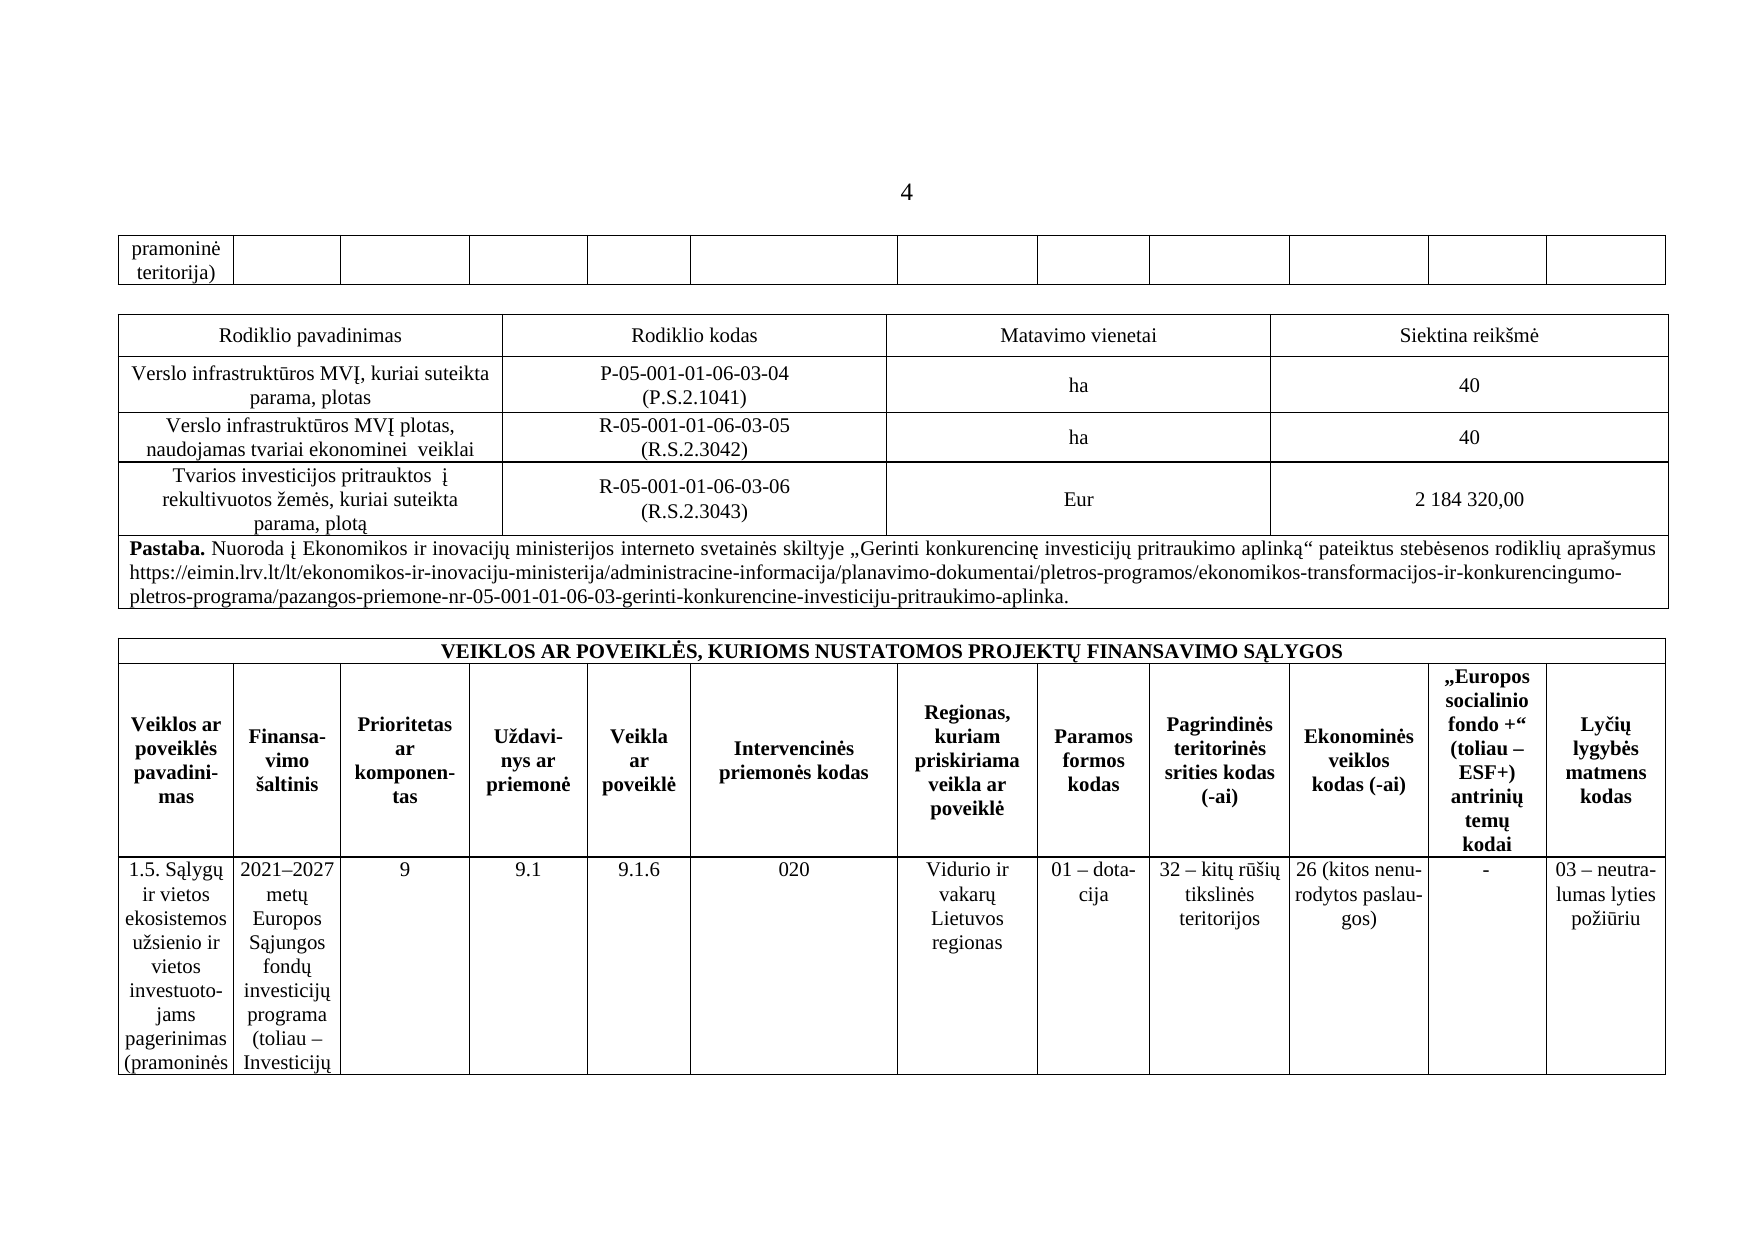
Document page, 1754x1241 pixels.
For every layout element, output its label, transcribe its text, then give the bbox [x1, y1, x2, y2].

table_cell R-05-001-01-06-03-05 (R.S.2.3042) [503, 413, 886, 461]
table_cell Lyčių lygybės matmens kodas [1547, 664, 1665, 856]
table_cell 2 184 320,00 [1271, 463, 1668, 535]
table_cell [691, 236, 897, 284]
table_cell Finansa-vimo šaltinis [234, 664, 340, 856]
table_cell 2021–2027 metų Europos Sąjungos fondų investicijų programa (toliau – Investicijų [234, 858, 340, 1074]
table_cell 1.5. Sąlygų ir vietos ekosistemos užsienio ir vietos investuoto-jams pagerinimas (pramoninės [119, 858, 233, 1074]
table_cell Paramos formos kodas [1038, 664, 1149, 856]
table_cell P-05-001-01-06-03-04 (P.S.2.1041) [503, 357, 886, 412]
table_cell Uždavi-nys ar priemonė [470, 664, 587, 856]
table_cell - [1429, 858, 1546, 1074]
table_cell R-05-001-01-06-03-06 (R.S.2.3043) [503, 463, 886, 535]
table_cell [898, 236, 1037, 284]
table_cell Vidurio ir vakarų Lietuvos regionas [898, 858, 1037, 1074]
table_cell [588, 236, 690, 284]
table_cell Intervencinės priemonės kodas [691, 664, 897, 856]
table_cell Eur [887, 463, 1270, 535]
table_cell ha [887, 413, 1270, 461]
table_header Siektina reikšmė [1271, 315, 1668, 356]
table_cell 01 – dota-cija [1038, 858, 1149, 1074]
table_cell [1547, 236, 1665, 284]
table_cell 9.1 [470, 858, 587, 1074]
table_cell Prioritetas ar komponen-tas [341, 664, 469, 856]
table_cell [1290, 236, 1428, 284]
table_cell 03 – neutra-lumas lyties požiūriu [1547, 858, 1665, 1074]
table_cell Pastaba. Nuoroda į Ekonomikos ir inovacijų ministerijos interneto svetainės skiltyje „Gerinti konkurencinę investicijų pritraukimo aplinką“ pateiktus stebėsenos rodiklių aprašymus https://eimin.lrv.lt/lt/ekonomikos-ir-inovaciju-ministerija/administracine-informacija/planavimo-dokumentai/pletros-programos/ekonomikos-transformacijos-ir-konkurencingumo-pletros-programa/pazangos-priemone-nr-05-001-01-06-03-gerinti-konkurencine-investiciju-pritraukimo-aplinka. [119, 536, 1668, 608]
table_header Rodiklio kodas [503, 315, 886, 356]
table_cell Verslo infrastruktūros MVĮ, kuriai suteikta parama, plotas [119, 357, 502, 412]
table_cell 40 [1271, 357, 1668, 412]
table_cell Veikla ar poveiklė [588, 664, 690, 856]
table_cell 26 (kitos nenu-rodytos paslau-gos) [1290, 858, 1428, 1074]
table_cell 9 [341, 858, 469, 1074]
table_cell Verslo infrastruktūros MVĮ plotas, naudojamas tvariai ekonominei veiklai [119, 413, 502, 461]
table_cell Veiklos ar poveiklėspavadini-mas [119, 664, 233, 856]
table_cell [234, 236, 340, 284]
table_cell 40 [1271, 413, 1668, 461]
table_cell 32 – kitų rūšių tikslinės teritorijos [1150, 858, 1289, 1074]
table_cell [1038, 236, 1149, 284]
table_cell [470, 236, 587, 284]
table_cell 020 [691, 858, 897, 1074]
table_cell Pagrindinės teritorinės srities kodas (-ai) [1150, 664, 1289, 856]
table_cell 9.1.6 [588, 858, 690, 1074]
table_cell Tvarios investicijos pritrauktos į rekultivuotos žemės, kuriai suteikta parama, plotą [119, 463, 502, 535]
table_cell - [1429, 236, 1546, 284]
table_header Rodiklio pavadinimas [119, 315, 502, 356]
table_header VEIKLOS AR POVEIKLĖS, KURIOMS NUSTATOMOS PROJEKTŲ FINANSAVIMO SĄLYGOS [119, 639, 1665, 663]
table_cell [341, 236, 469, 284]
table_cell Ekonominės veiklos kodas (-ai) [1290, 664, 1428, 856]
table_cell ha [887, 357, 1270, 412]
table_cell pramoninė teritorija) [119, 236, 233, 284]
table_cell Regionas, kuriam priskiriama veikla ar poveiklė [898, 664, 1037, 856]
table_cell [1150, 236, 1289, 284]
table_cell „Europos socialinio fondo +“ (toliau – ESF+) antrinių temų kodai [1429, 664, 1546, 856]
table_header Matavimo vienetai [887, 315, 1270, 356]
